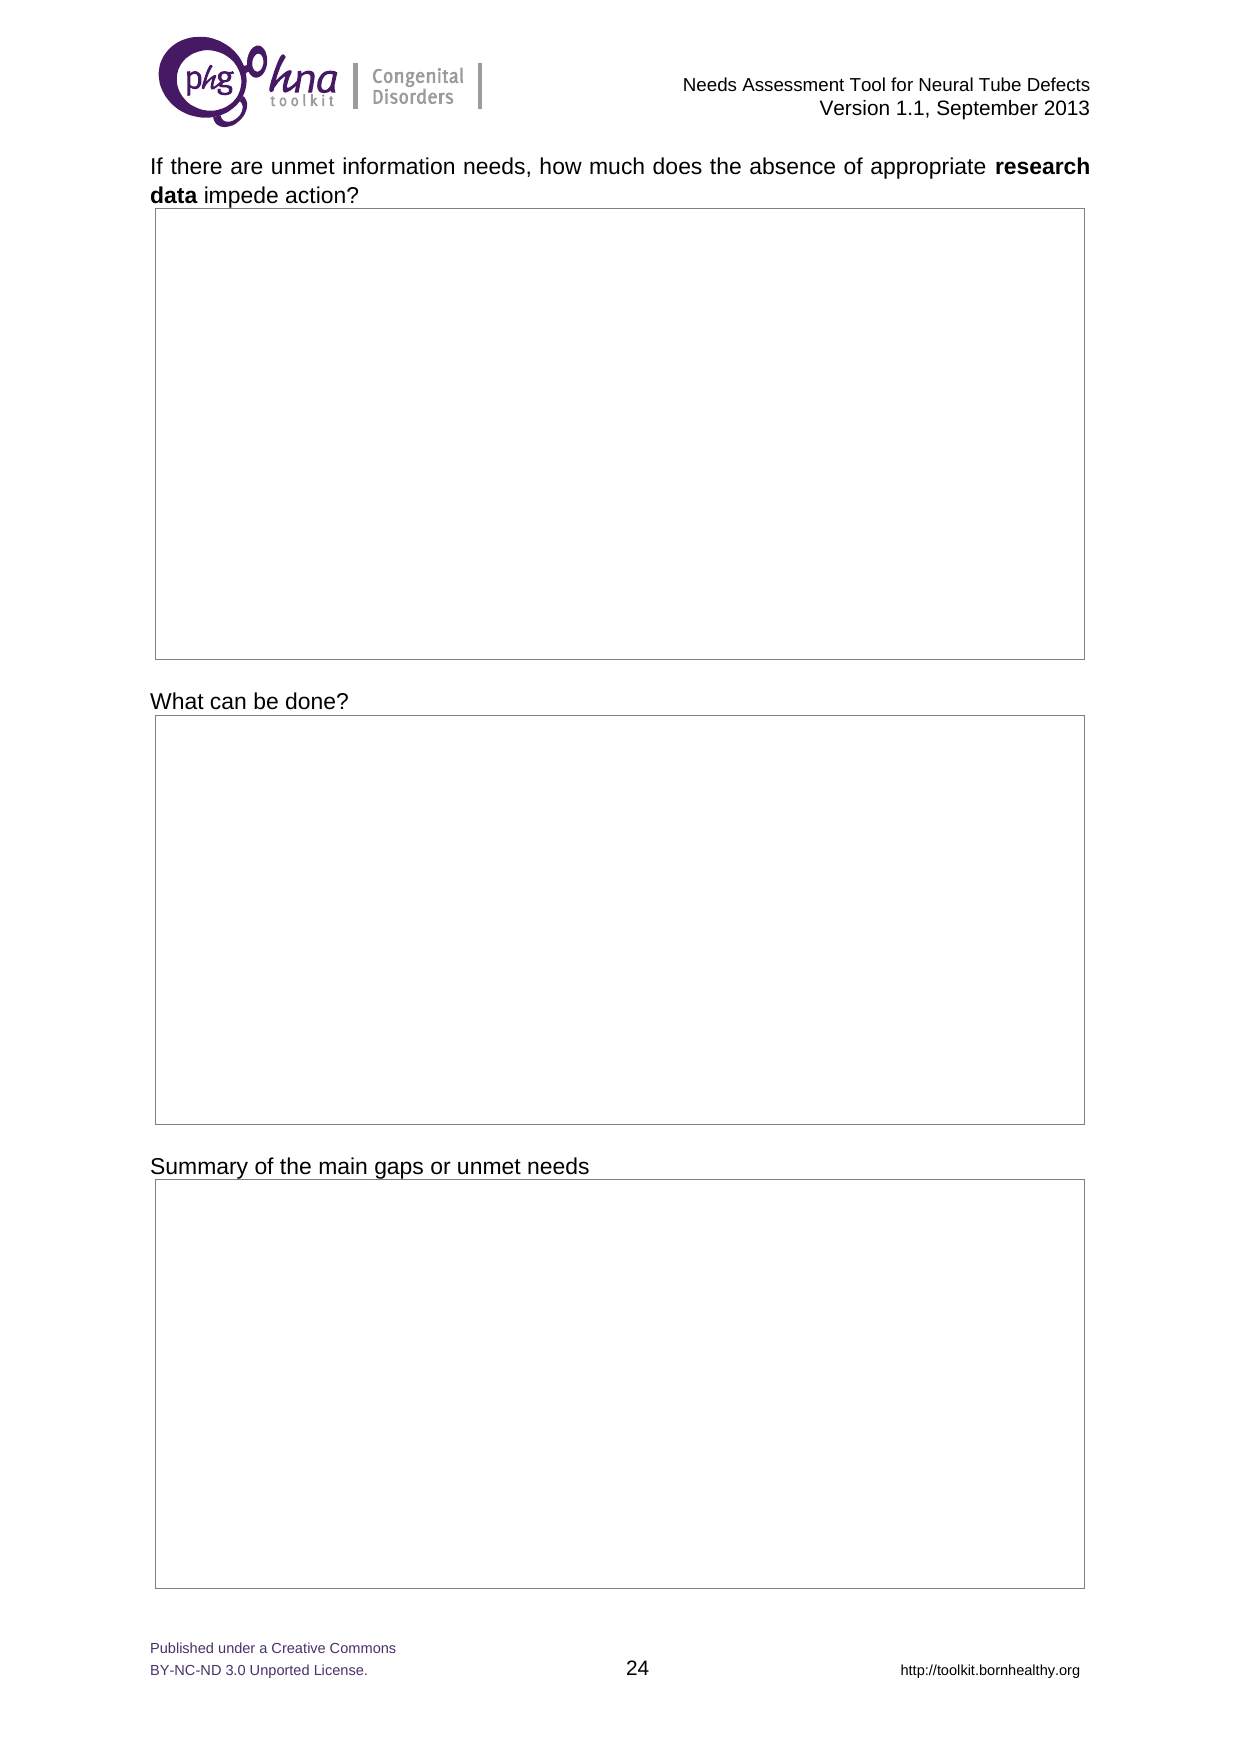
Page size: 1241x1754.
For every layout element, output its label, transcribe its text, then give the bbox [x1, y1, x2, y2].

subtitle If there are unmet information needs, how much does the absence of appropriate research data impede action? [150, 150, 1090, 208]
subtitle What can be done? [150, 685, 1090, 714]
subtitle Summary of the main gaps or unmet needs [150, 1150, 1090, 1179]
